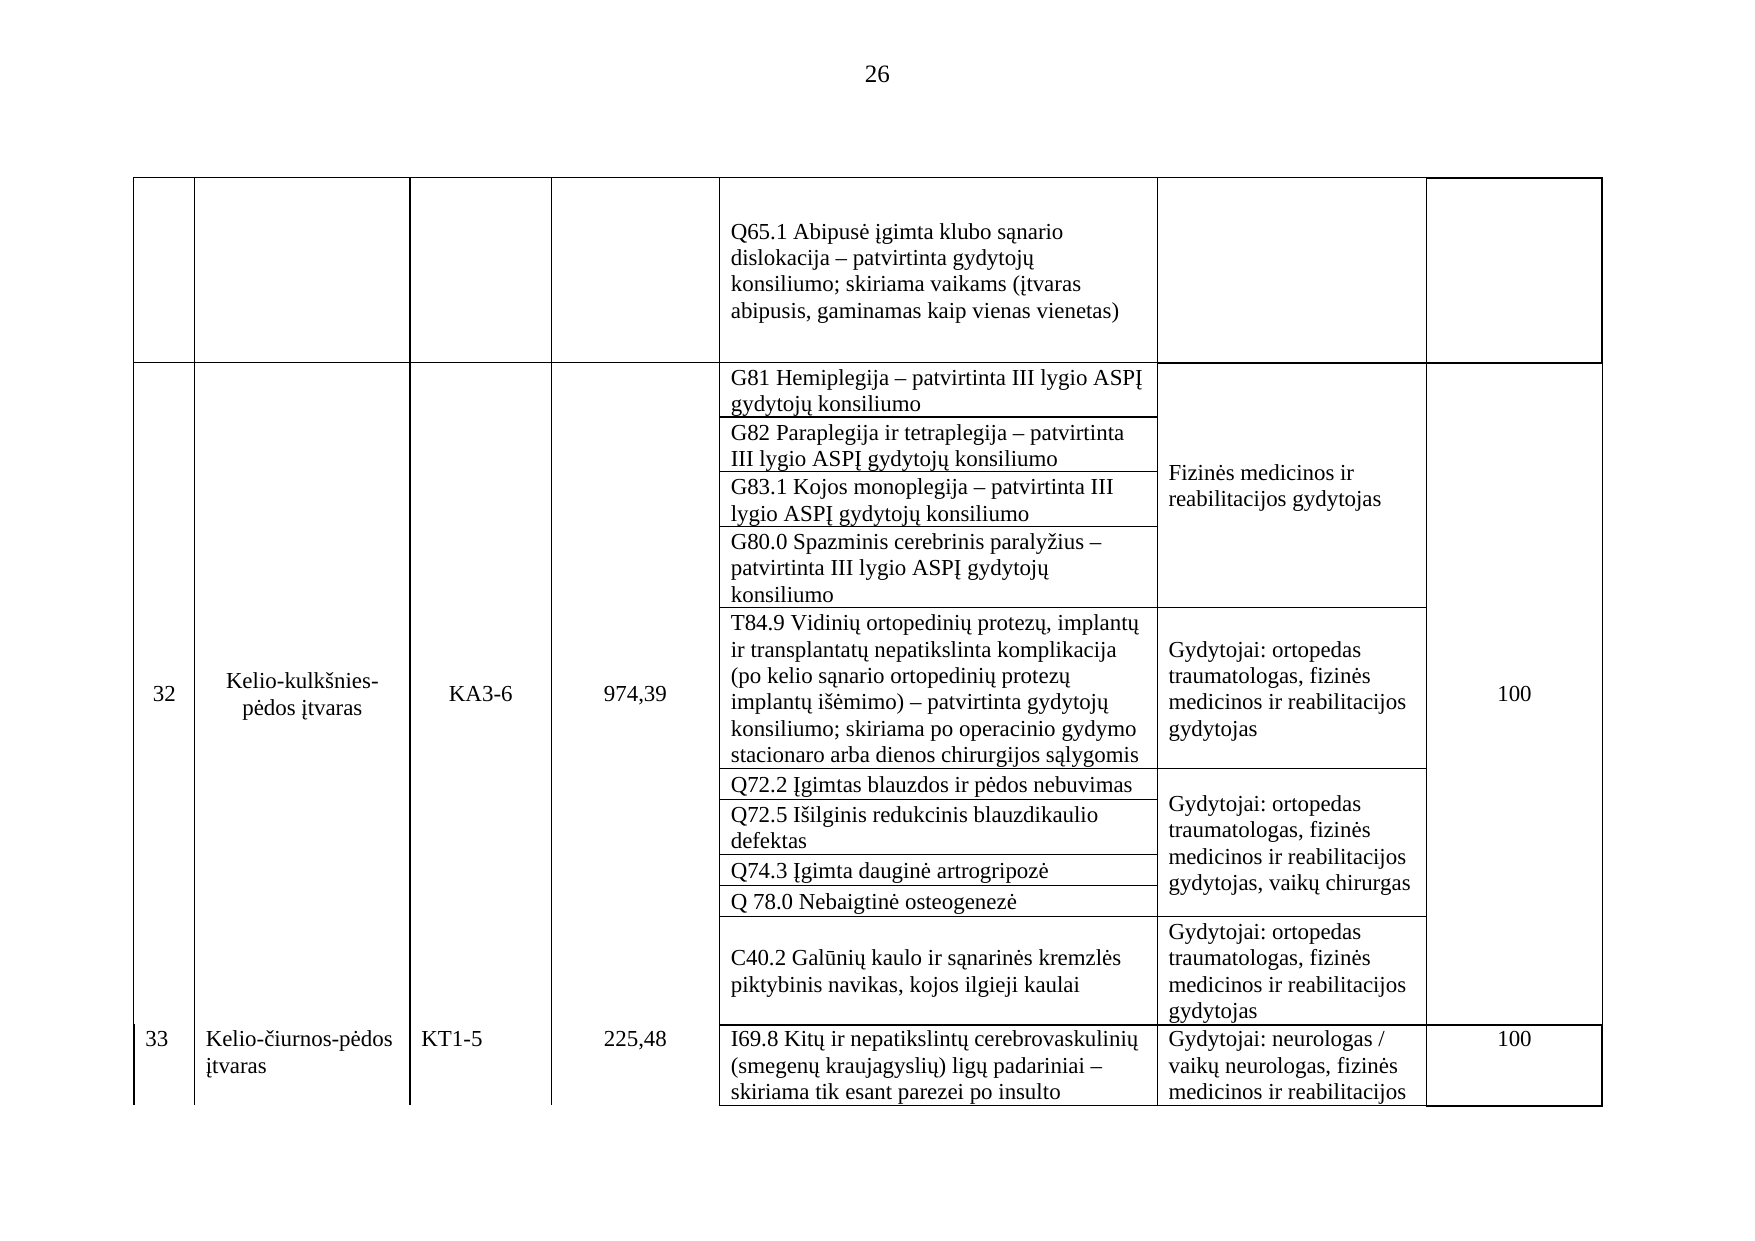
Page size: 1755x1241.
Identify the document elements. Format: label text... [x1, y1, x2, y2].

table_cell [129, 607, 133, 767]
table_cell Gydytojai: ortopedas traumatologas, fizinės medicinos ir reabilitacijos gydytojas [1158, 917, 1426, 1023]
table_cell 100 [1427, 364, 1602, 1023]
table_cell [1603, 416, 1621, 471]
table_cell Kelio-kulkšnies-pėdos įtvaras [195, 363, 409, 1023]
table_cell [129, 885, 133, 916]
table_cell [129, 768, 133, 799]
table_cell Q72.5 Išilginis redukcinis blauzdikaulio defektas [720, 800, 1157, 853]
table_cell [1603, 1024, 1621, 1104]
table_cell [1603, 799, 1621, 853]
table_cell 100 [1427, 1026, 1601, 1104]
table_cell KA3-6 [411, 363, 551, 1023]
table_cell Gydytojai: ortopedas traumatologas, fizinės medicinos ir reabilitacijos gydytojas [1158, 608, 1426, 767]
table_cell G82 Paraplegija ir tetraplegija – patvirtinta III lygio ASPĮ gydytojų konsiliumo [720, 418, 1157, 471]
table_cell [134, 178, 194, 362]
table_cell [129, 471, 133, 526]
table_cell [129, 177, 133, 362]
table_cell G80.0 Spazminis cerebrinis paralyžius – patvirtinta III lygio ASPĮ gydytojų konsiliumo [720, 527, 1157, 607]
table_cell [1427, 179, 1601, 362]
table_cell [1158, 178, 1426, 362]
table_cell C40.2 Galūnių kaulo ir sąnarinės kremzlės piktybinis navikas, kojos ilgieji kaulai [720, 917, 1157, 1023]
table_cell [1603, 362, 1621, 416]
table_cell [129, 526, 133, 607]
table_cell Q74.3 Įgimta dauginė artrogripozė [720, 855, 1157, 885]
table_cell [552, 178, 719, 362]
table_cell [1603, 471, 1621, 526]
table_cell [129, 362, 133, 416]
table_cell I69.8 Kitų ir nepatikslintų cerebrovaskulinių (smegenų kraujagyslių) ligų padariniai – skiriama tik esant parezei po insulto [720, 1026, 1157, 1104]
table_cell KT1-5 [411, 1024, 551, 1104]
table_cell [1603, 526, 1621, 607]
table_cell Q65.1 Abipusė įgimta klubo sąnario dislokacija – patvirtinta gydytojų konsiliumo; skiriama vaikams (įtvaras abipusis, gaminamas kaip vienas vienetas) [720, 178, 1157, 362]
table_cell 225,48 [552, 1024, 719, 1104]
table_cell [1603, 768, 1621, 799]
table_cell Gydytojai: neurologas / vaikų neurologas, fizinės medicinos ir reabilitacijos [1158, 1026, 1426, 1104]
table_cell Kelio-čiurnos-pėdos įtvaras [195, 1024, 409, 1104]
table_cell [1603, 177, 1621, 362]
table_cell G83.1 Kojos monoplegija – patvirtinta III lygio ASPĮ gydytojų konsiliumo [720, 472, 1157, 526]
table_cell 33 [135, 1024, 194, 1104]
table_cell Gydytojai: ortopedas traumatologas, fizinės medicinos ir reabilitacijos gydytojas, vaikų chirurgas [1158, 769, 1426, 916]
table_cell Fizinės medicinos ir reabilitacijos gydytojas [1158, 364, 1426, 607]
table_cell [195, 178, 409, 362]
table_cell T84.9 Vidinių ortopedinių protezų, implantų ir transplantatų nepatikslinta komplikacija (po kelio sąnario ortopedinių protezų implantų išėmimo) – patvirtinta gydytojų konsiliumo; skiriama po operacinio gydymo stacionaro arba dienos chirurgijos sąlygomis [720, 608, 1157, 767]
table_cell [1603, 916, 1621, 1023]
table_cell [129, 916, 133, 1023]
table_cell Q72.2 Įgimtas blauzdos ir pėdos nebuvimas [720, 769, 1157, 799]
table_cell Q 78.0 Nebaigtinė osteogenezė [720, 886, 1157, 916]
table_cell [1603, 885, 1621, 916]
table_cell [411, 178, 551, 362]
table_cell G81 Hemiplegija – patvirtinta III lygio ASPĮ gydytojų konsiliumo [720, 363, 1157, 416]
table_cell [129, 416, 133, 471]
table_cell [129, 1024, 133, 1104]
table_cell [129, 854, 133, 885]
table_cell [1603, 607, 1621, 767]
table_cell 32 [134, 363, 194, 1023]
table_cell 974,39 [552, 363, 719, 1023]
table_cell [1603, 854, 1621, 885]
table_cell [129, 799, 133, 853]
